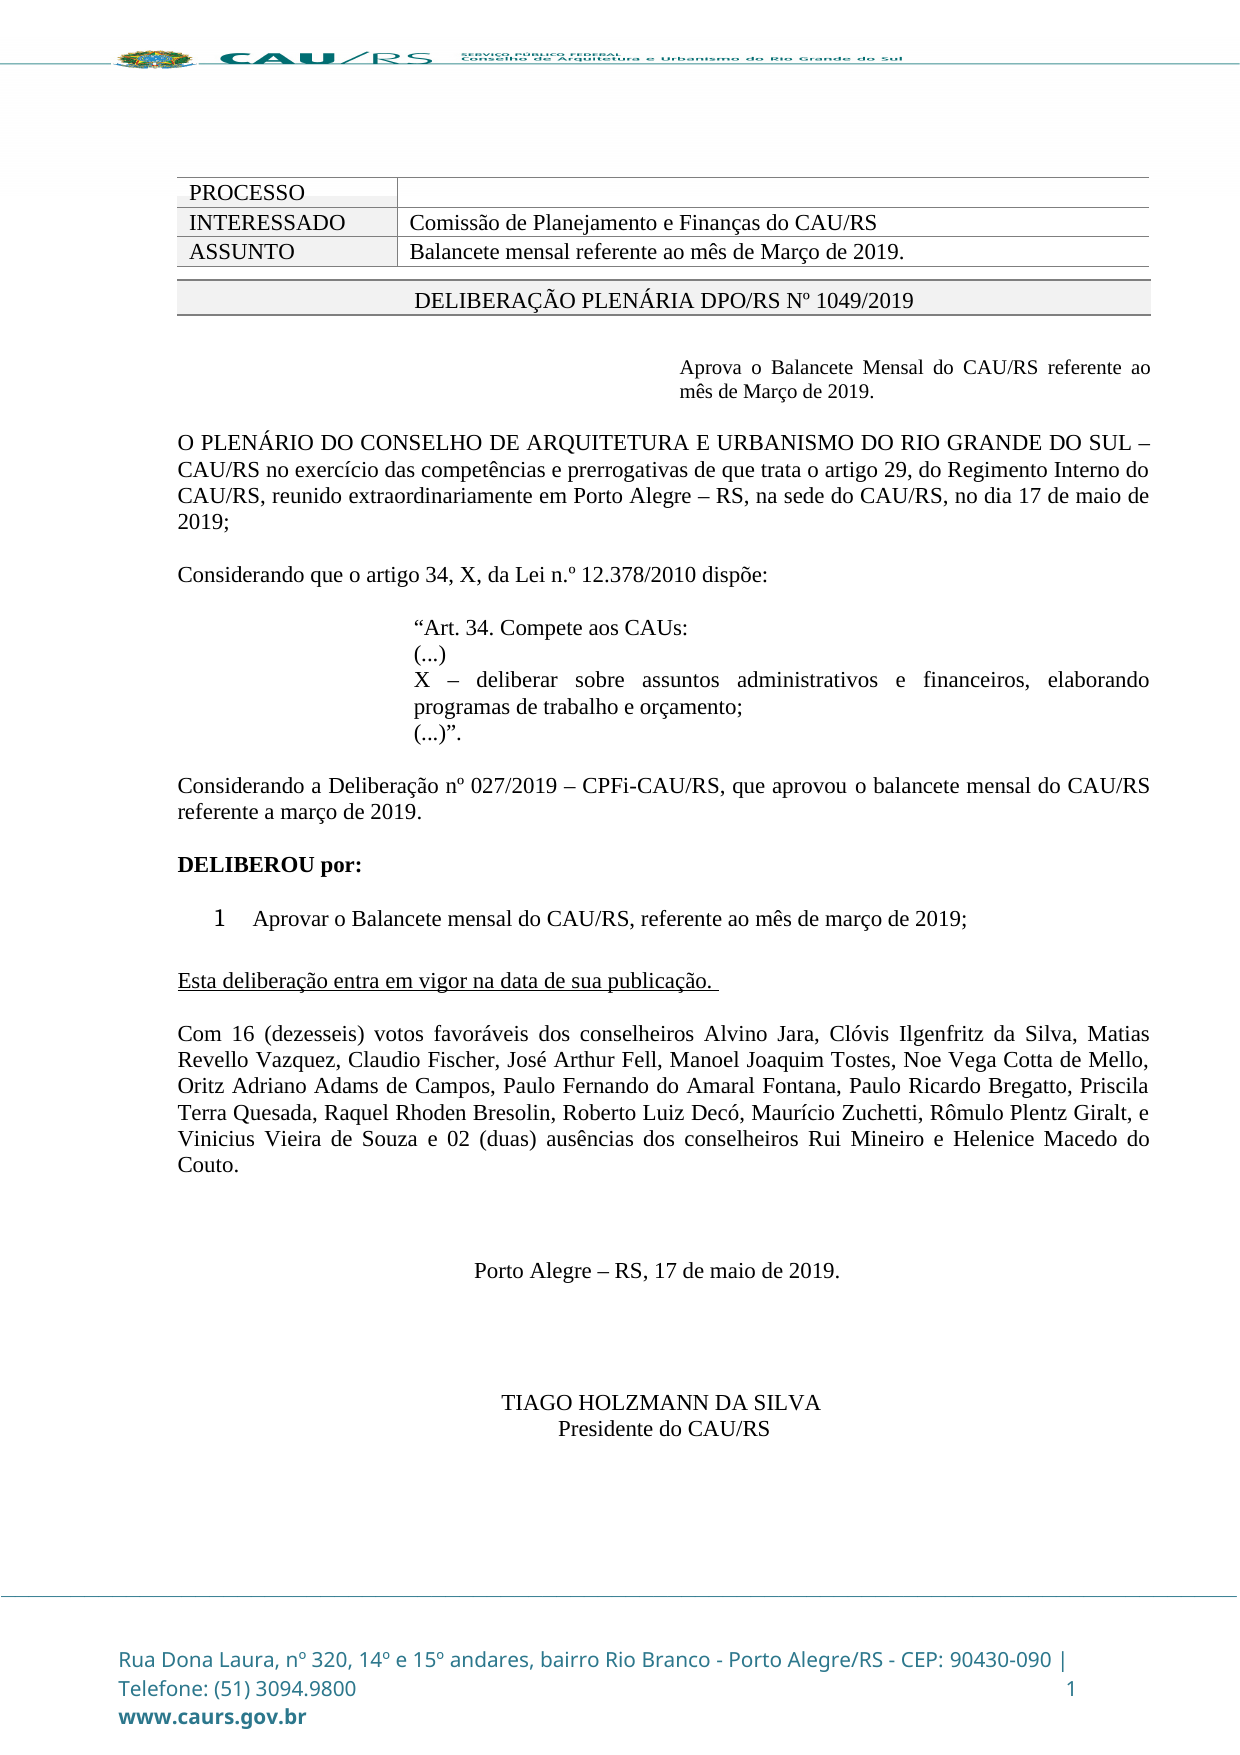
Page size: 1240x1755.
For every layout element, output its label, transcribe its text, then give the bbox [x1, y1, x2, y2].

table_cell Comissão de Planejamento e Finanças do CAU/RS [398, 208, 1149, 236]
list Aprovar o Balancete mensal do CAU/RS, referente ao mês de março de 2019; [215, 904, 1151, 932]
text Presidente do CAU/RS [177, 1415, 1151, 1441]
table_cell ASSUNTO [177, 237, 397, 266]
table_cell INTERESSADO [177, 208, 397, 236]
text TIAGO HOLZMANN DA SILVA [177, 1388, 1151, 1415]
text O PLENÁRIO DO CONSELHO DE ARQUITETURA E URBANISMO DO RIO GRANDE DO SUL – CAU/RS no exercício das competências e prerrogativas de que trata o artigo 29, do Regimento Interno do CAU/RS, reunido extraordinariamente em Porto Alegre – RS, na sede do CAU/RS, no dia 17 de maio de 2019; [177, 429, 1151, 535]
text Considerando a Deliberação nº 027/2019 – CPFi-CAU/RS, que aprovou o balancete mensal do CAU/RS referente a março de 2019. [177, 772, 1151, 824]
text Considerando que o artigo 34, X, da Lei n.º 12.378/2010 dispõe: [177, 561, 1151, 587]
table_cell Balancete mensal referente ao mês de Março de 2019. [398, 237, 1149, 266]
text X – deliberar sobre assuntos administrativos e financeiros, elaborando programas de trabalho e orçamento; [413, 666, 1151, 719]
text (...)”. [413, 719, 1151, 746]
list Porto Alegre – RS, 17 de maio de 2019. [177, 1257, 1137, 1283]
text Esta deliberação entra em vigor na data de sua publicação. [177, 967, 1151, 993]
table_header PROCESSO [177, 196, 397, 207]
text DELIBERAÇÃO PLENÁRIA DPO/RS Nº 1049/2019 [177, 281, 1151, 314]
text Aprova o Balancete Mensal do CAU/RS referente ao mês de Março de 2019. [679, 355, 1151, 403]
text DELIBEROU por: [177, 851, 1151, 877]
table_header [398, 196, 1149, 207]
text “Art. 34. Compete aos CAUs: [413, 614, 1151, 640]
text (...) [413, 640, 1151, 666]
text Com 16 (dezesseis) votos favoráveis dos conselheiros Alvino Jara, Clóvis Ilgenfritz da Silva, Matias Revello Vazquez, Claudio Fischer, José Arthur Fell, Manoel Joaquim Tostes, Noe Vega Cotta de Mello, Oritz Adriano Adams de Campos, Paulo Fernando do Amaral Fontana, Paulo Ricardo Bregatto, Priscila Terra Quesada, Raquel Rhoden Bresolin, Roberto Luiz Decó, Maurício Zuchetti, Rômulo Plentz Giralt, e Vinicius Vieira de Souza e 02 (duas) ausências dos conselheiros Rui Mineiro e Helenice Macedo do Couto. [177, 1019, 1151, 1178]
